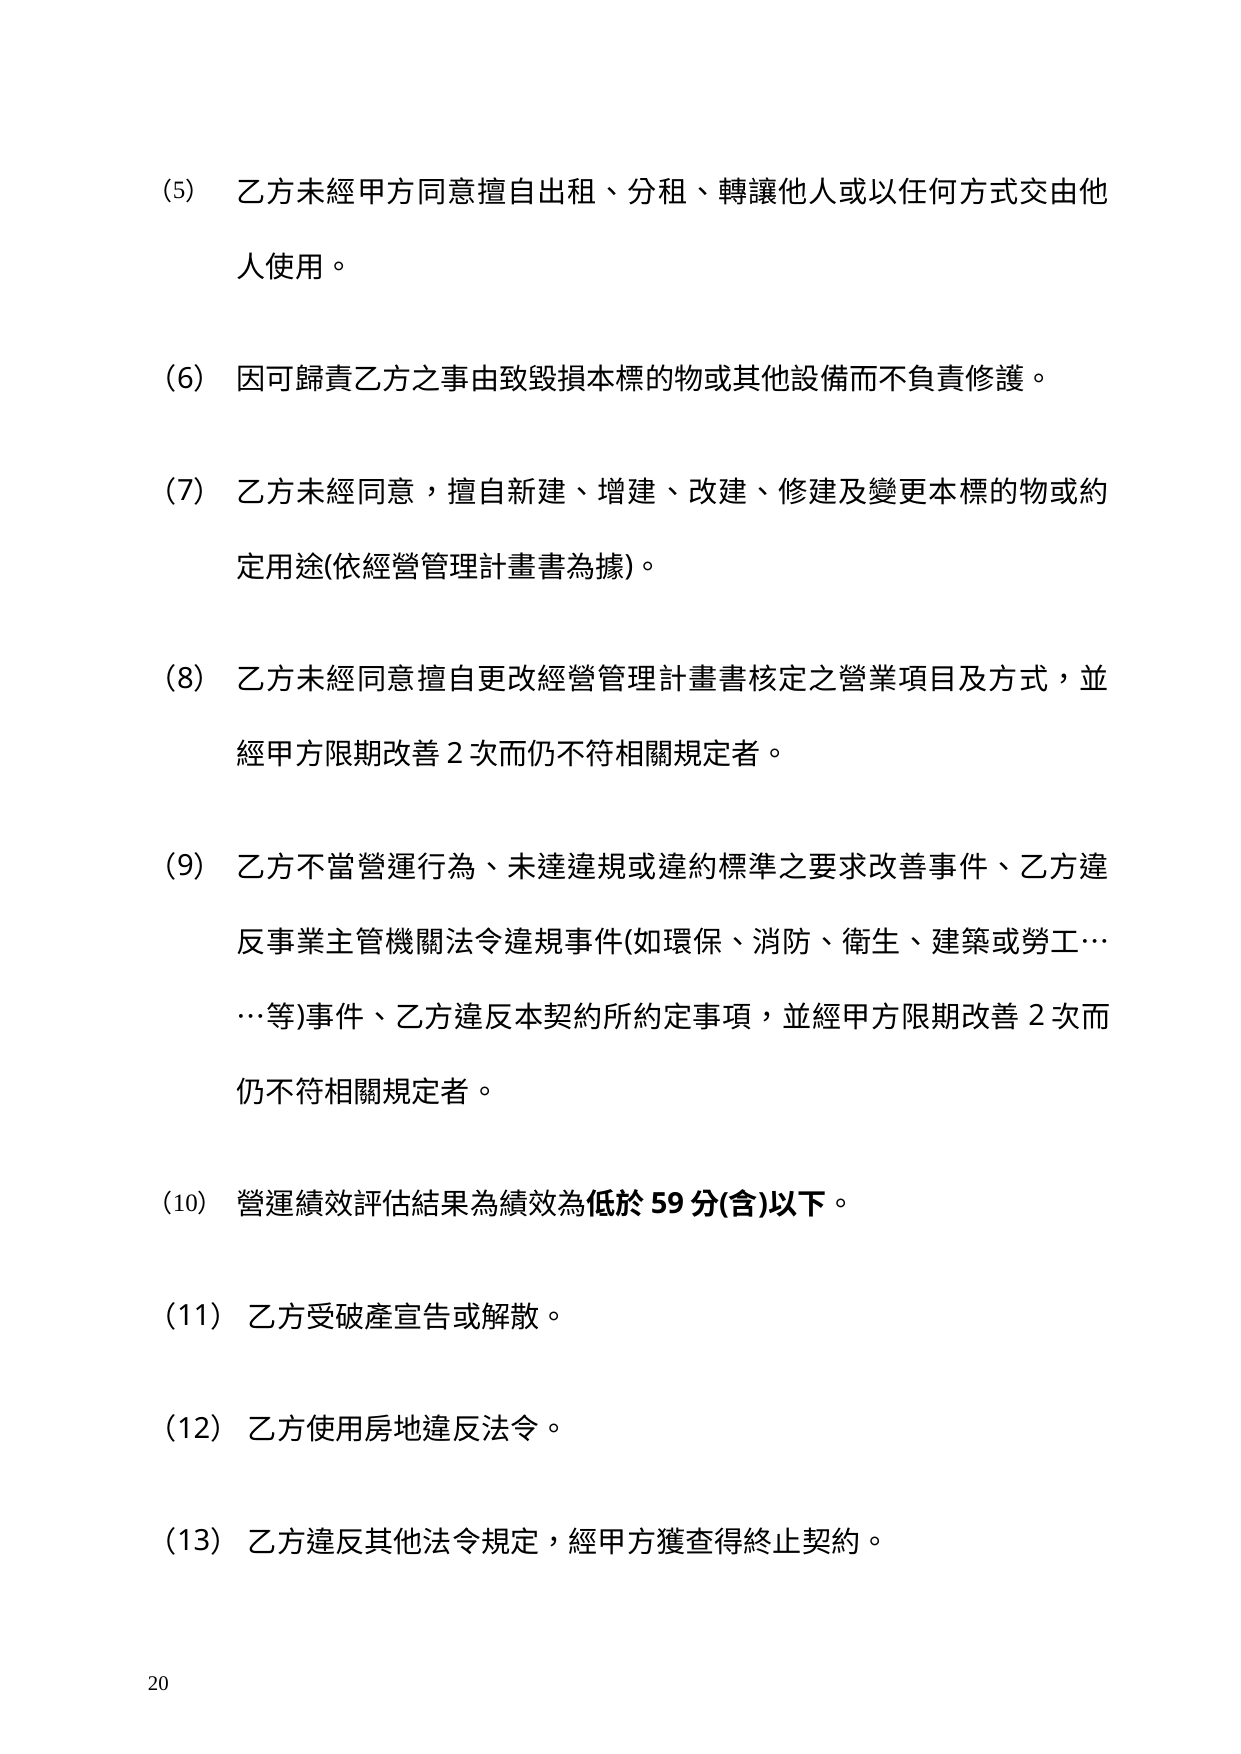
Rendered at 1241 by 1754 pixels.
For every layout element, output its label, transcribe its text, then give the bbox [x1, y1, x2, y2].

list 乙方受破產宣告或解散。 [148, 1271, 1110, 1346]
list 因可歸責乙方之事由致毀損本標的物或其他設備而不負責修護。 [148, 333, 1110, 408]
list 乙方未經同意，擅自新建、增建、改建、修建及變更本標的物或約定用途(依經營管理計畫書為據)。 [148, 446, 1110, 596]
list 乙方違反其他法令規定，經甲方獲查得終止契約。 [148, 1496, 1110, 1571]
list 乙方使用房地違反法令。 [148, 1383, 1110, 1458]
list 營運績效評估結果為績效為低於59分(含)以下。 [148, 1158, 1110, 1233]
list 乙方未經同意擅自更改經營管理計畫書核定之營業項目及方式，並經甲方限期改善2次而仍不符相關規定者。 [148, 633, 1110, 783]
list 乙方不當營運行為、未達違規或違約標準之要求改善事件、乙方違反事業主管機關法令違規事件(如環保、消防、衛生、建築或勞工……等)事件、乙方違反本契約所約定事項，並經甲方限期改善2次而仍不符相關規定者。 [148, 821, 1110, 1121]
list 乙方未經甲方同意擅自出租、分租、轉讓他人或以任何方式交由他人使用。 [148, 146, 1110, 296]
